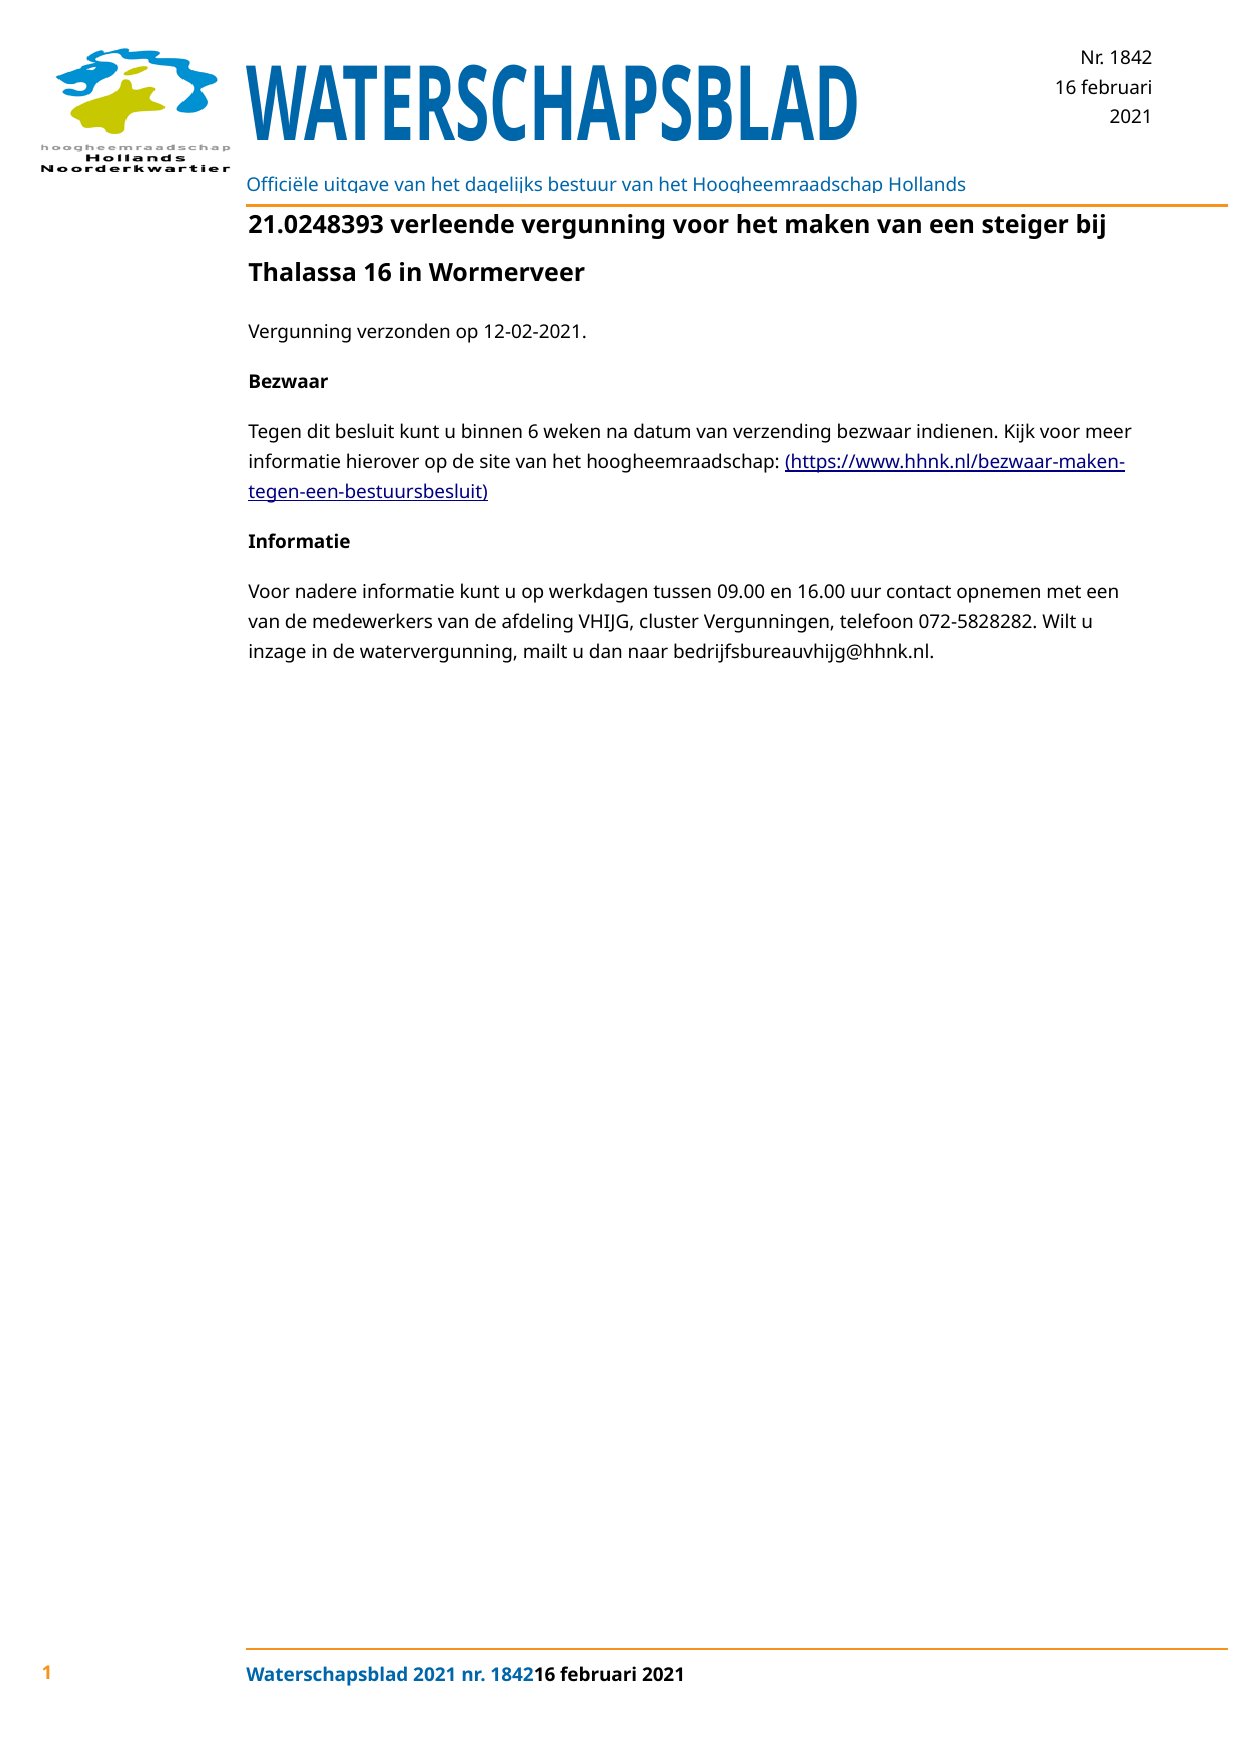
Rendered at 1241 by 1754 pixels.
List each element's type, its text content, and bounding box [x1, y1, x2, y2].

text 21.0248393 verleende vergunning voor het maken van een steiger bij Thalassa 16 in Wormerveer [248, 207, 1152, 288]
text Informatie [248, 528, 1152, 554]
text Tegen dit besluit kunt u binnen 6 weken na datum van verzending bezwaar indienen. Kijk voor meer informatie hierover op de site van het hoogheemraadschap: (https://www.hhnk.nl/bezwaar-maken-tegen-een-bestuursbesluit) [248, 419, 1152, 504]
picture [41, 47, 231, 172]
text Voor nadere informatie kunt u op werkdagen tussen 09.00 en 16.00 uur contact opnemen met een van de medewerkers van de afdeling VHIJG, cluster Vergunningen, telefoon 072-5828282. Wilt u inzage in de watervergunning, mailt u dan naar bedrijfsbureauvhijg@hhnk.nl. [248, 579, 1152, 664]
text Vergunning verzonden op 12-02-2021. [248, 318, 1152, 344]
text Bezwaar [248, 368, 1152, 394]
